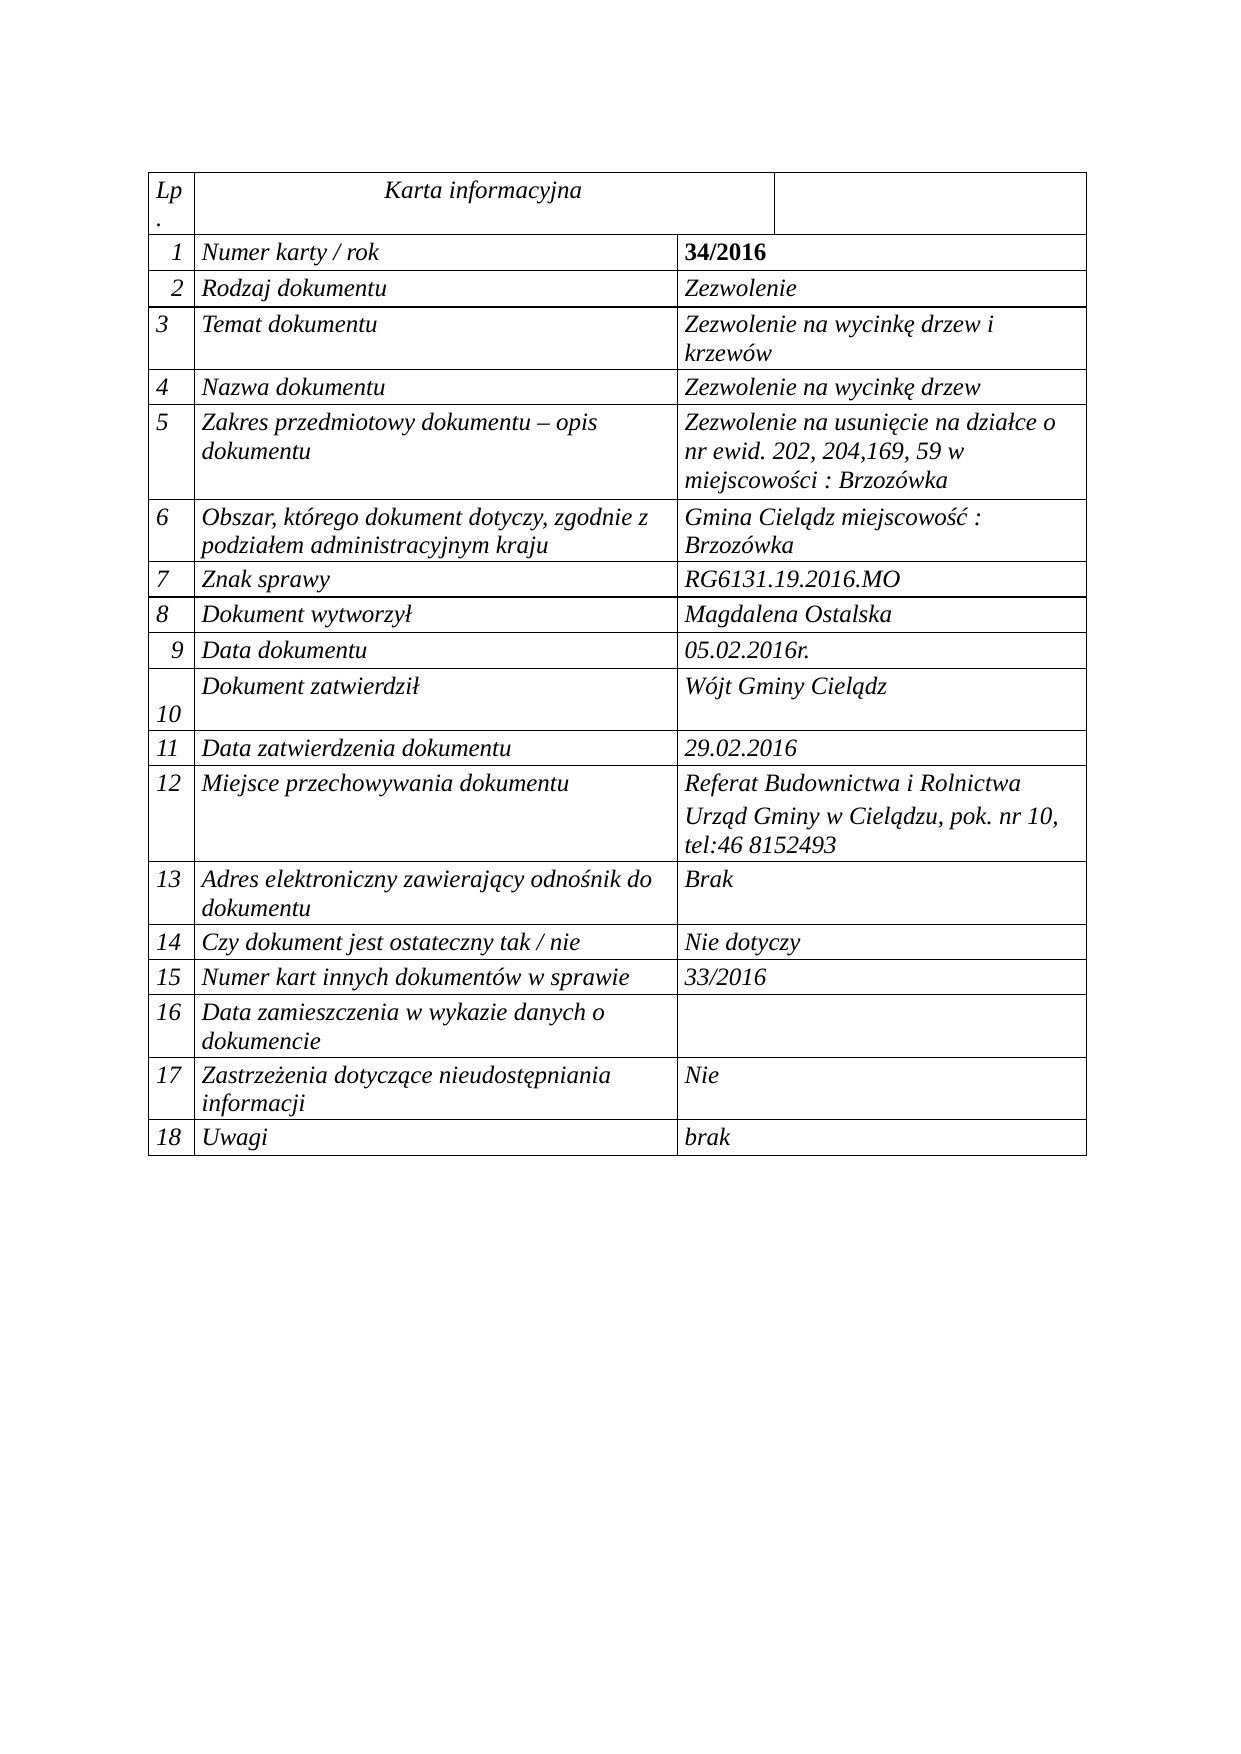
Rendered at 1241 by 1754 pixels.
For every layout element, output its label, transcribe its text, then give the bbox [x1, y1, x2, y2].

table_cell 33/2016 [678, 960, 1086, 994]
table_cell Zakres przedmiotowy dokumentu – opis dokumentu [195, 405, 677, 498]
table_cell Nie dotyczy [678, 925, 1086, 959]
table_cell 17 [149, 1058, 194, 1119]
table_cell 5 [149, 405, 194, 498]
table_cell Gmina Cielądz miejscowość : Brzozówka [678, 500, 1086, 561]
table_cell 18 [149, 1120, 194, 1154]
table_cell Nazwa dokumentu [195, 370, 677, 404]
table_cell Data dokumentu [195, 633, 677, 668]
table_cell Numer karty / rok [195, 235, 677, 270]
table_cell 12 [149, 766, 194, 861]
table_cell Referat Budownictwa i Rolnictwa Urząd Gminy w Cielądzu, pok. nr 10, tel:46 8152493 [678, 766, 1086, 861]
table_cell Numer kart innych dokumentów w sprawie [195, 960, 677, 994]
table_cell [678, 995, 1086, 1057]
table_cell 9 [149, 633, 194, 668]
table_cell 8 [149, 598, 194, 632]
table_cell Data zamieszczenia w wykazie danych o dokumencie [195, 995, 677, 1057]
table_cell Zezwolenie na wycinkę drzew i krzewów [678, 308, 1086, 369]
table_cell 3 [149, 308, 194, 369]
table_cell Wójt Gminy Cielądz [678, 669, 1086, 730]
table_cell 4 [149, 370, 194, 404]
table_cell Brak [678, 862, 1086, 923]
table_cell Nie [678, 1058, 1086, 1119]
table_cell 16 [149, 995, 194, 1057]
table_cell Znak sprawy [195, 562, 677, 596]
table_cell 2 [149, 271, 194, 306]
table_cell 34/2016 [678, 235, 1086, 270]
table_cell Dokument wytworzył [195, 598, 677, 632]
table_cell 7 [149, 562, 194, 596]
table_cell Zezwolenie [678, 271, 1086, 306]
table_cell Data zatwierdzenia dokumentu [195, 731, 677, 765]
table_cell Miejsce przechowywania dokumentu [195, 766, 677, 861]
table_header [775, 173, 1086, 234]
table_cell 29.02.2016 [678, 731, 1086, 765]
table_cell Zastrzeżenia dotyczące nieudostępniania informacji [195, 1058, 677, 1119]
table_cell 11 [149, 731, 194, 765]
table_cell Adres elektroniczny zawierający odnośnik do dokumentu [195, 862, 677, 923]
table_cell 10 [149, 669, 194, 730]
table_cell 05.02.2016r. [678, 633, 1086, 668]
table_cell Magdalena Ostalska [678, 598, 1086, 632]
table_cell Obszar, którego dokument dotyczy, zgodnie z podziałem administracyjnym kraju [195, 500, 677, 561]
table_cell Rodzaj dokumentu [195, 271, 677, 306]
table_cell Uwagi [195, 1120, 677, 1154]
table_cell 15 [149, 960, 194, 994]
table_cell Czy dokument jest ostateczny tak / nie [195, 925, 677, 959]
table_cell 6 [149, 500, 194, 561]
table_cell Dokument zatwierdził [195, 669, 677, 730]
table_cell Zezwolenie na usunięcie na działce o nr ewid. 202, 204,169, 59 w miejscowości : Brzozówka [678, 405, 1086, 498]
table_cell RG6131.19.2016.MO [678, 562, 1086, 596]
table_cell 14 [149, 925, 194, 959]
table_cell brak [678, 1120, 1086, 1154]
table_header Lp. [149, 173, 194, 234]
table_cell Zezwolenie na wycinkę drzew [678, 370, 1086, 404]
table_cell Temat dokumentu [195, 308, 677, 369]
table_cell 13 [149, 862, 194, 923]
table_header Karta informacyjna [195, 173, 774, 234]
table_cell 1 [149, 235, 194, 270]
